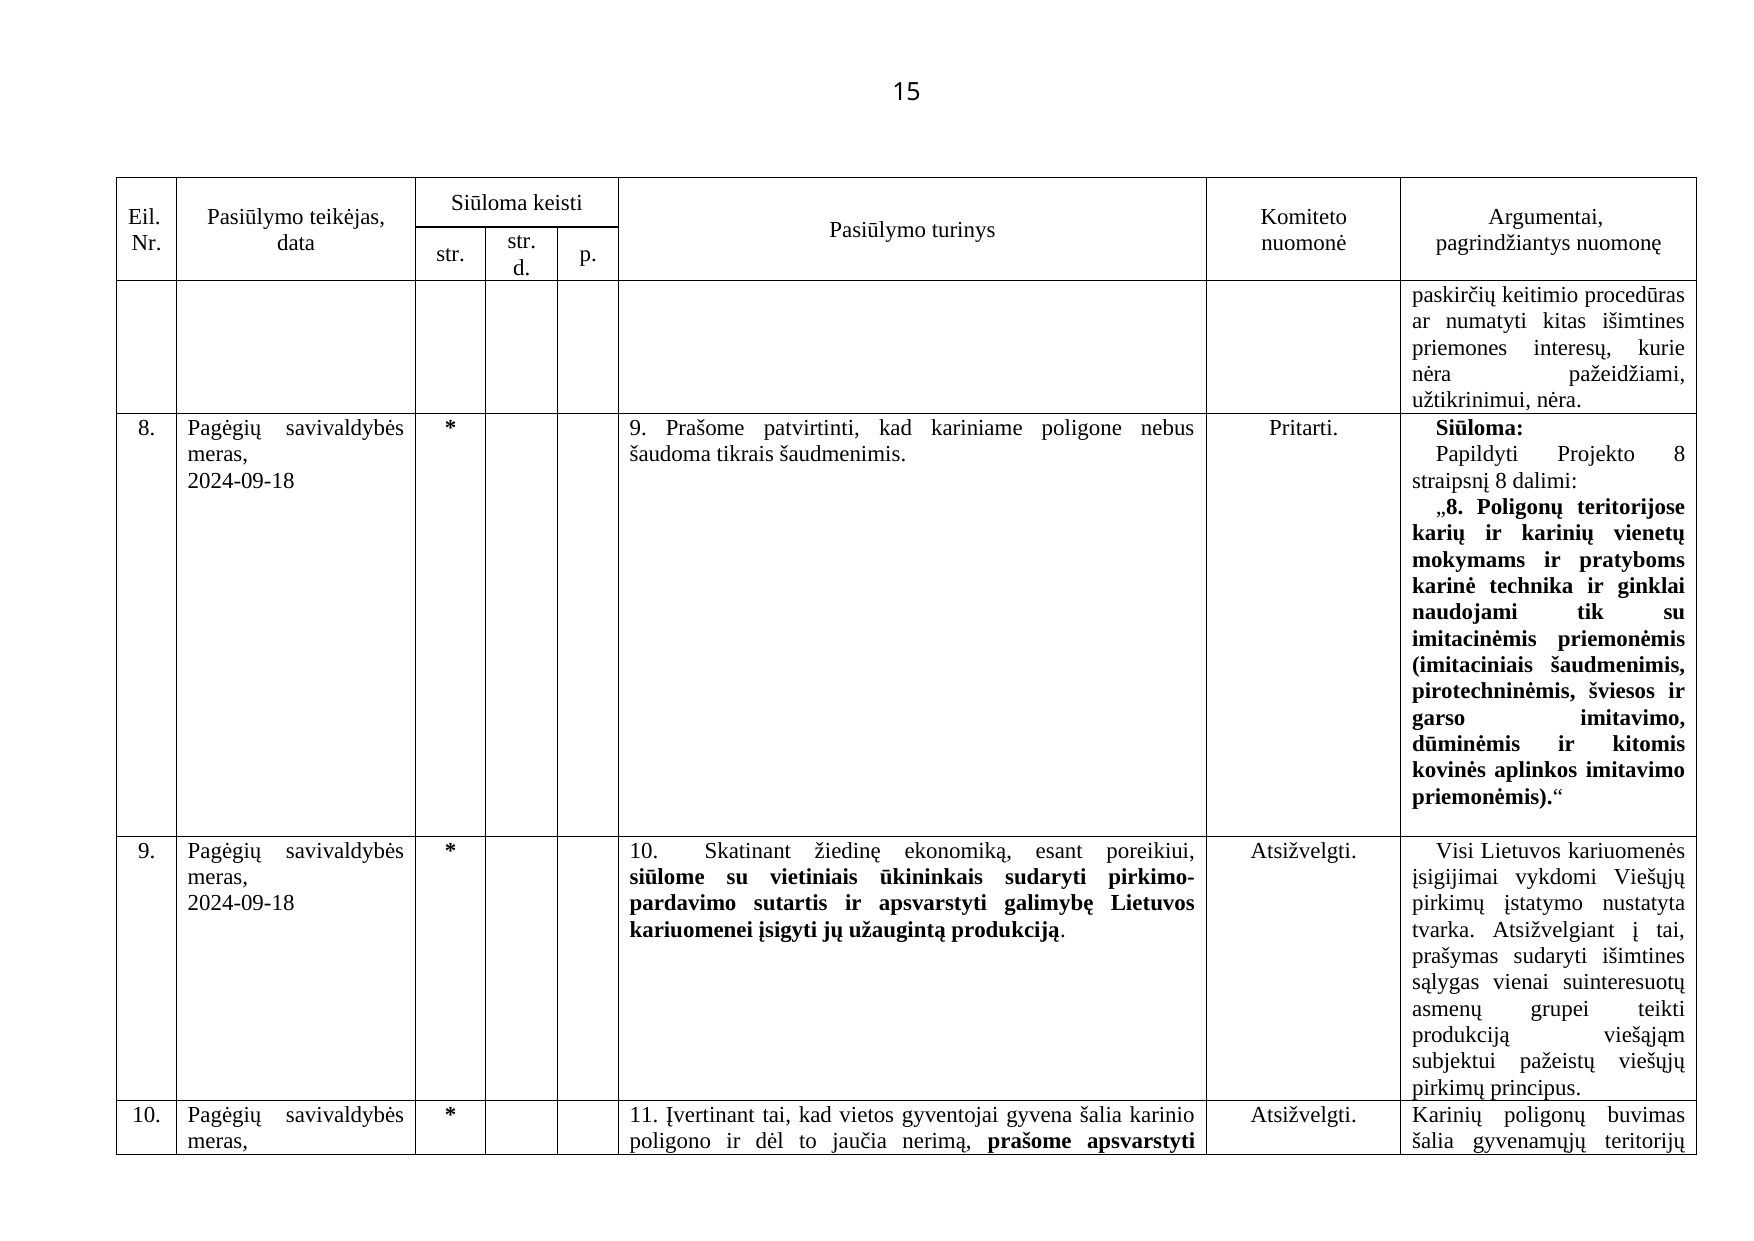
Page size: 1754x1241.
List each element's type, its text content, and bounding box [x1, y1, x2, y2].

table_cell [486, 414, 557, 836]
table_cell 8. [117, 414, 176, 836]
table_header Eil. Nr. [117, 178, 176, 280]
table_header Argumentai, pagrindžiantys nuomonę [1401, 178, 1696, 280]
table_cell Siūloma: Papildyti Projekto 8 straipsnį 8 dalimi: „8. Poligonų teritorijose karių ir karinių vienetų mokymams ir pratyboms karinė technika ir ginklai naudojami tik su imitacinėmis priemonėmis (imitaciniais šaudmenimis, pirotechninėmis, šviesos ir garso imitavimo, dūminėmis ir kitomis kovinės aplinkos imitavimo priemonėmis).“ [1401, 414, 1696, 836]
table_cell [558, 1101, 618, 1154]
table_cell [117, 281, 176, 413]
table_cell 11. Įvertinant tai, kad vietos gyventojai gyvena šalia karinio poligono ir dėl to jaučia nerimą, prašome apsvarstyti [619, 1101, 1206, 1154]
table_cell Atsižvelgti. [1207, 1101, 1400, 1154]
table_cell [416, 281, 485, 413]
table_cell Atsižvelgti. [1207, 837, 1400, 1100]
table_cell 9. [117, 837, 176, 1100]
table_cell Pagėgių savivaldybės meras, 2024-09-18 [177, 414, 415, 836]
table_cell [558, 837, 618, 1100]
table_header Pasiūlymo teikėjas, data [177, 178, 415, 280]
table_cell * [416, 1101, 485, 1154]
table_cell 10. Skatinant žiedinę ekonomiką, esant poreikiui, siūlome su vietiniais ūkininkais sudaryti pirkimo-pardavimo sutartis ir apsvarstyti galimybę Lietuvos kariuomenei įsigyti jų užaugintą produkciją. [619, 837, 1206, 1100]
table_cell Pagėgių savivaldybės meras, [177, 1101, 415, 1154]
table_cell [486, 281, 557, 413]
table_cell * [416, 414, 485, 836]
table_header Komiteto nuomonė [1207, 178, 1400, 280]
table_cell [177, 281, 415, 413]
table_cell [486, 1101, 557, 1154]
table_cell 9. Prašome patvirtinti, kad kariniame poligone nebus šaudoma tikrais šaudmenimis. [619, 414, 1206, 836]
table_cell [486, 837, 557, 1100]
table_cell Visi Lietuvos kariuomenės įsigijimai vykdomi Viešųjų pirkimų įstatymo nustatyta tvarka. Atsižvelgiant į tai, prašymas sudaryti išimtines sąlygas vienai suinteresuotų asmenų grupei teikti produkciją viešąjąm subjektui pažeistų viešųjų pirkimų principus. [1401, 837, 1696, 1100]
table_cell * [416, 837, 485, 1100]
table_cell [558, 281, 618, 413]
table_header Pasiūlymo turinys [619, 178, 1206, 280]
table_cell paskirčių keitimio procedūras ar numatyti kitas išimtines priemones interesų, kurie nėra pažeidžiami, užtikrinimui, nėra. [1401, 281, 1696, 413]
table_cell str. d. [486, 228, 557, 280]
table_cell [1207, 281, 1400, 413]
table_header Siūloma keisti [416, 178, 618, 226]
table_cell [619, 281, 1206, 413]
table_cell Pagėgių savivaldybės meras, 2024-09-18 [177, 837, 415, 1100]
table_cell Karinių poligonų buvimas šalia gyvenamųjų teritorijų [1401, 1101, 1696, 1154]
table_cell [558, 414, 618, 836]
table_cell str. [416, 228, 485, 280]
table_cell 10. [117, 1101, 176, 1154]
table_cell p. [558, 228, 618, 280]
table_cell Pritarti. [1207, 414, 1400, 836]
